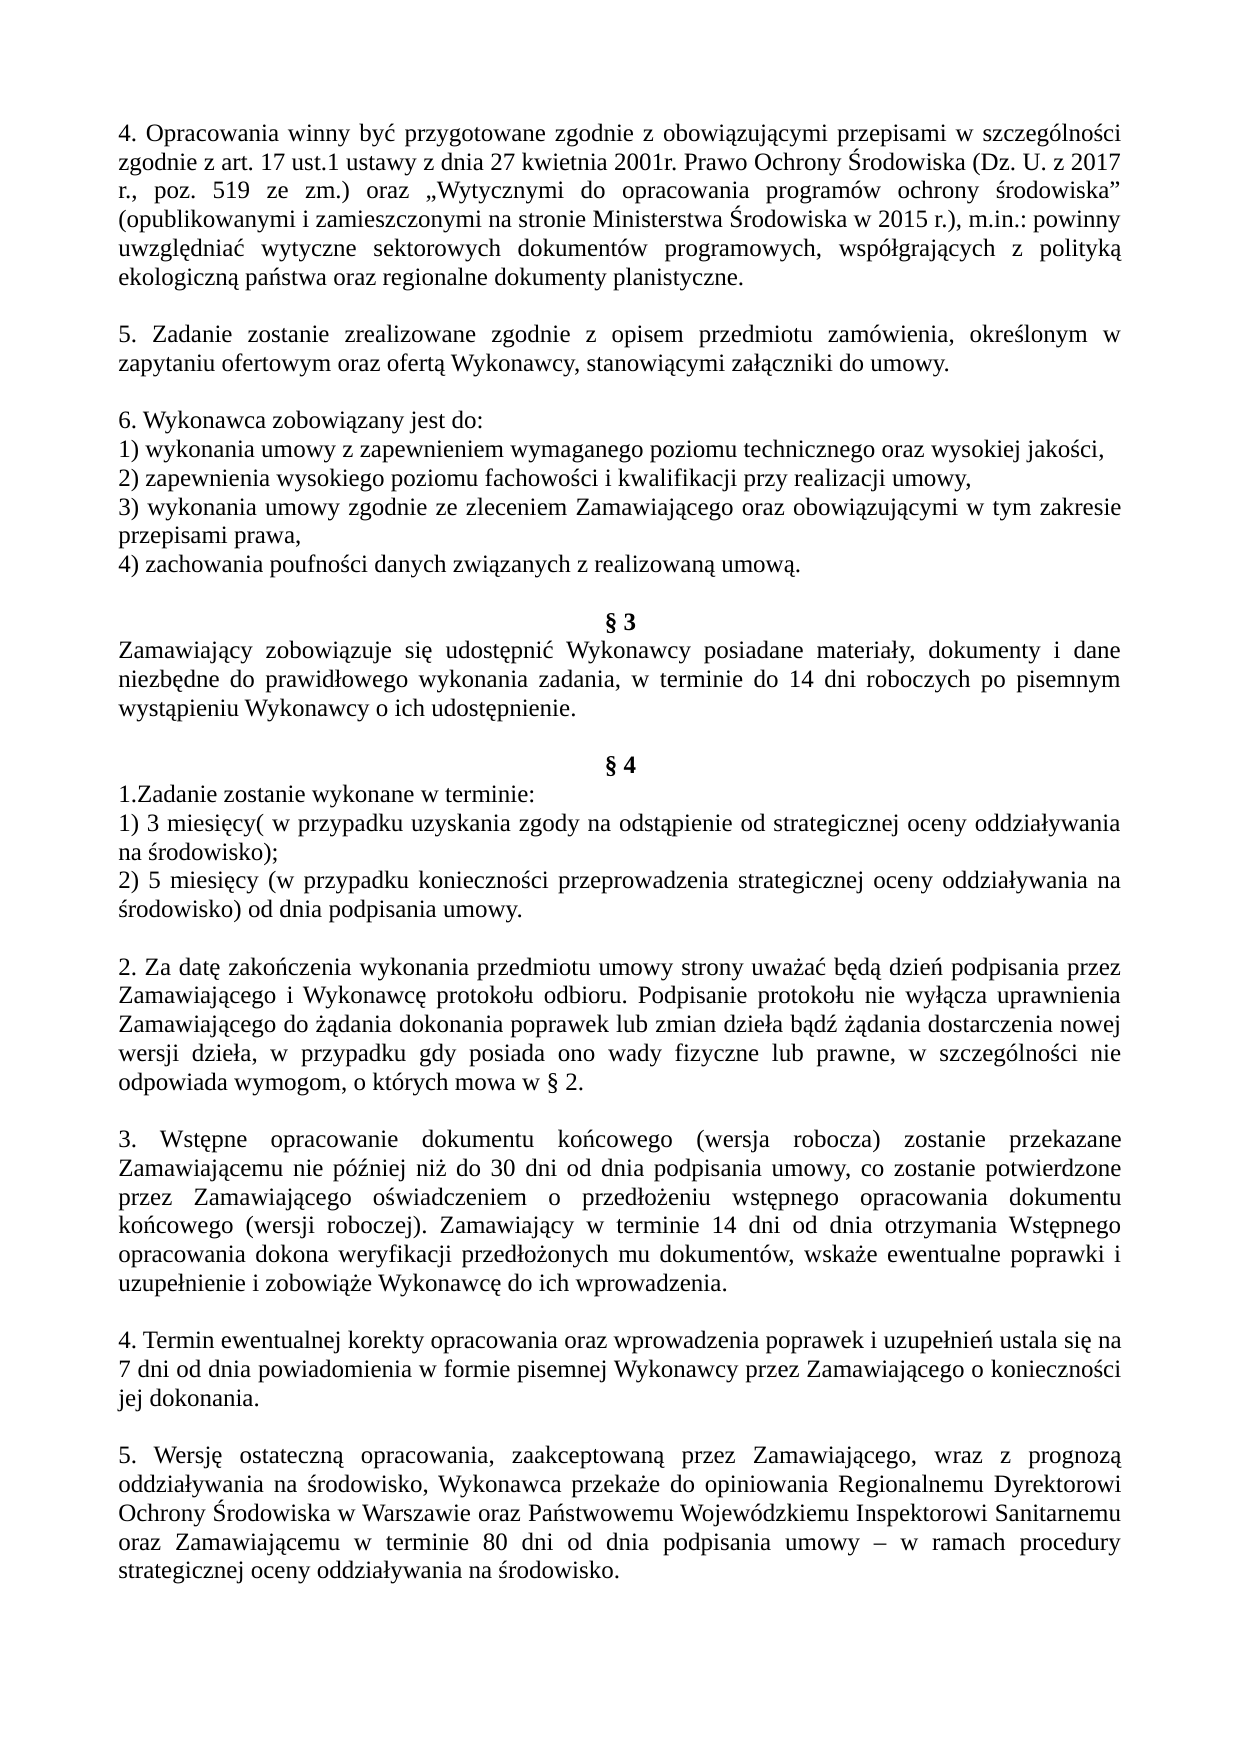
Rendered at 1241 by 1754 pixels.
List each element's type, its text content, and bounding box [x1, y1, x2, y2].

text 4) zachowania poufności danych związanych z realizowaną umową. [118, 549, 1122, 578]
text 5. Wersję ostateczną opracowania, zaakceptowaną przez Zamawiającego, wraz z prognozą oddziaływania na środowisko, Wykonawca przekaże do opiniowania Regionalnemu Dyrektorowi Ochrony Środowiska w Warszawie oraz Państwowemu Wojewódzkiemu Inspektorowi Sanitarnemu oraz Zamawiającemu w terminie 80 dni od dnia podpisania umowy – w ramach procedury strategicznej oceny oddziaływania na środowisko. [118, 1441, 1122, 1584]
text § 3 [118, 607, 1122, 636]
text 5. Zadanie zostanie zrealizowane zgodnie z opisem przedmiotu zamówienia, określonym w zapytaniu ofertowym oraz ofertą Wykonawcy, stanowiącymi załączniki do umowy. [118, 319, 1122, 377]
text § 4 [118, 751, 1122, 779]
text 2. Za datę zakończenia wykonania przedmiotu umowy strony uważać będą dzień podpisania przez Zamawiającego i Wykonawcę protokołu odbioru. Podpisanie protokołu nie wyłącza uprawnienia Zamawiającego do żądania dokonania poprawek lub zmian dzieła bądź żądania dostarczenia nowej wersji dzieła, w przypadku gdy posiada ono wady fizyczne lub prawne, w szczególności nie odpowiada wymogom, o których mowa w § 2. [118, 952, 1122, 1096]
text 2) zapewnienia wysokiego poziomu fachowości i kwalifikacji przy realizacji umowy, [118, 463, 1122, 492]
text 4. Opracowania winny być przygotowane zgodnie z obowiązującymi przepisami w szczególności zgodnie z art. 17 ust.1 ustawy z dnia 27 kwietnia 2001r. Prawo Ochrony Środowiska (Dz. U. z 2017 r., poz. 519 ze zm.) oraz „Wytycznymi do opracowania programów ochrony środowiska” (opublikowanymi i zamieszczonymi na stronie Ministerstwa Środowiska w 2015 r.), m.in.: powinny uwzględniać wytyczne sektorowych dokumentów programowych, współgrających z polityką ekologiczną państwa oraz regionalne dokumenty planistyczne. [118, 118, 1122, 291]
text 6. Wykonawca zobowiązany jest do: [118, 406, 1122, 434]
text 1.Zadanie zostanie wykonane w terminie: [118, 779, 1122, 808]
text Zamawiający zobowiązuje się udostępnić Wykonawcy posiadane materiały, dokumenty i dane niezbędne do prawidłowego wykonania zadania, w terminie do 14 dni roboczych po pisemnym wystąpieniu Wykonawcy o ich udostępnienie. [118, 636, 1122, 722]
text 3. Wstępne opracowanie dokumentu końcowego (wersja robocza) zostanie przekazane Zamawiającemu nie później niż do 30 dni od dnia podpisania umowy, co zostanie potwierdzone przez Zamawiającego oświadczeniem o przedłożeniu wstępnego opracowania dokumentu końcowego (wersji roboczej). Zamawiający w terminie 14 dni od dnia otrzymania Wstępnego opracowania dokona weryfikacji przedłożonych mu dokumentów, wskaże ewentualne poprawki i uzupełnienie i zobowiąże Wykonawcę do ich wprowadzenia. [118, 1124, 1122, 1297]
text 1) wykonania umowy z zapewnieniem wymaganego poziomu technicznego oraz wysokiej jakości, [118, 434, 1122, 463]
text 2) 5 miesięcy (w przypadku konieczności przeprowadzenia strategicznej oceny oddziaływania na środowisko) od dnia podpisania umowy. [118, 866, 1122, 923]
text 4. Termin ewentualnej korekty opracowania oraz wprowadzenia poprawek i uzupełnień ustala się na 7 dni od dnia powiadomienia w formie pisemnej Wykonawcy przez Zamawiającego o konieczności jej dokonania. [118, 1326, 1122, 1412]
text 3) wykonania umowy zgodnie ze zleceniem Zamawiającego oraz obowiązującymi w tym zakresie przepisami prawa, [118, 492, 1122, 549]
text 1) 3 miesięcy( w przypadku uzyskania zgody na odstąpienie od strategicznej oceny oddziaływania na środowisko); [118, 808, 1122, 866]
